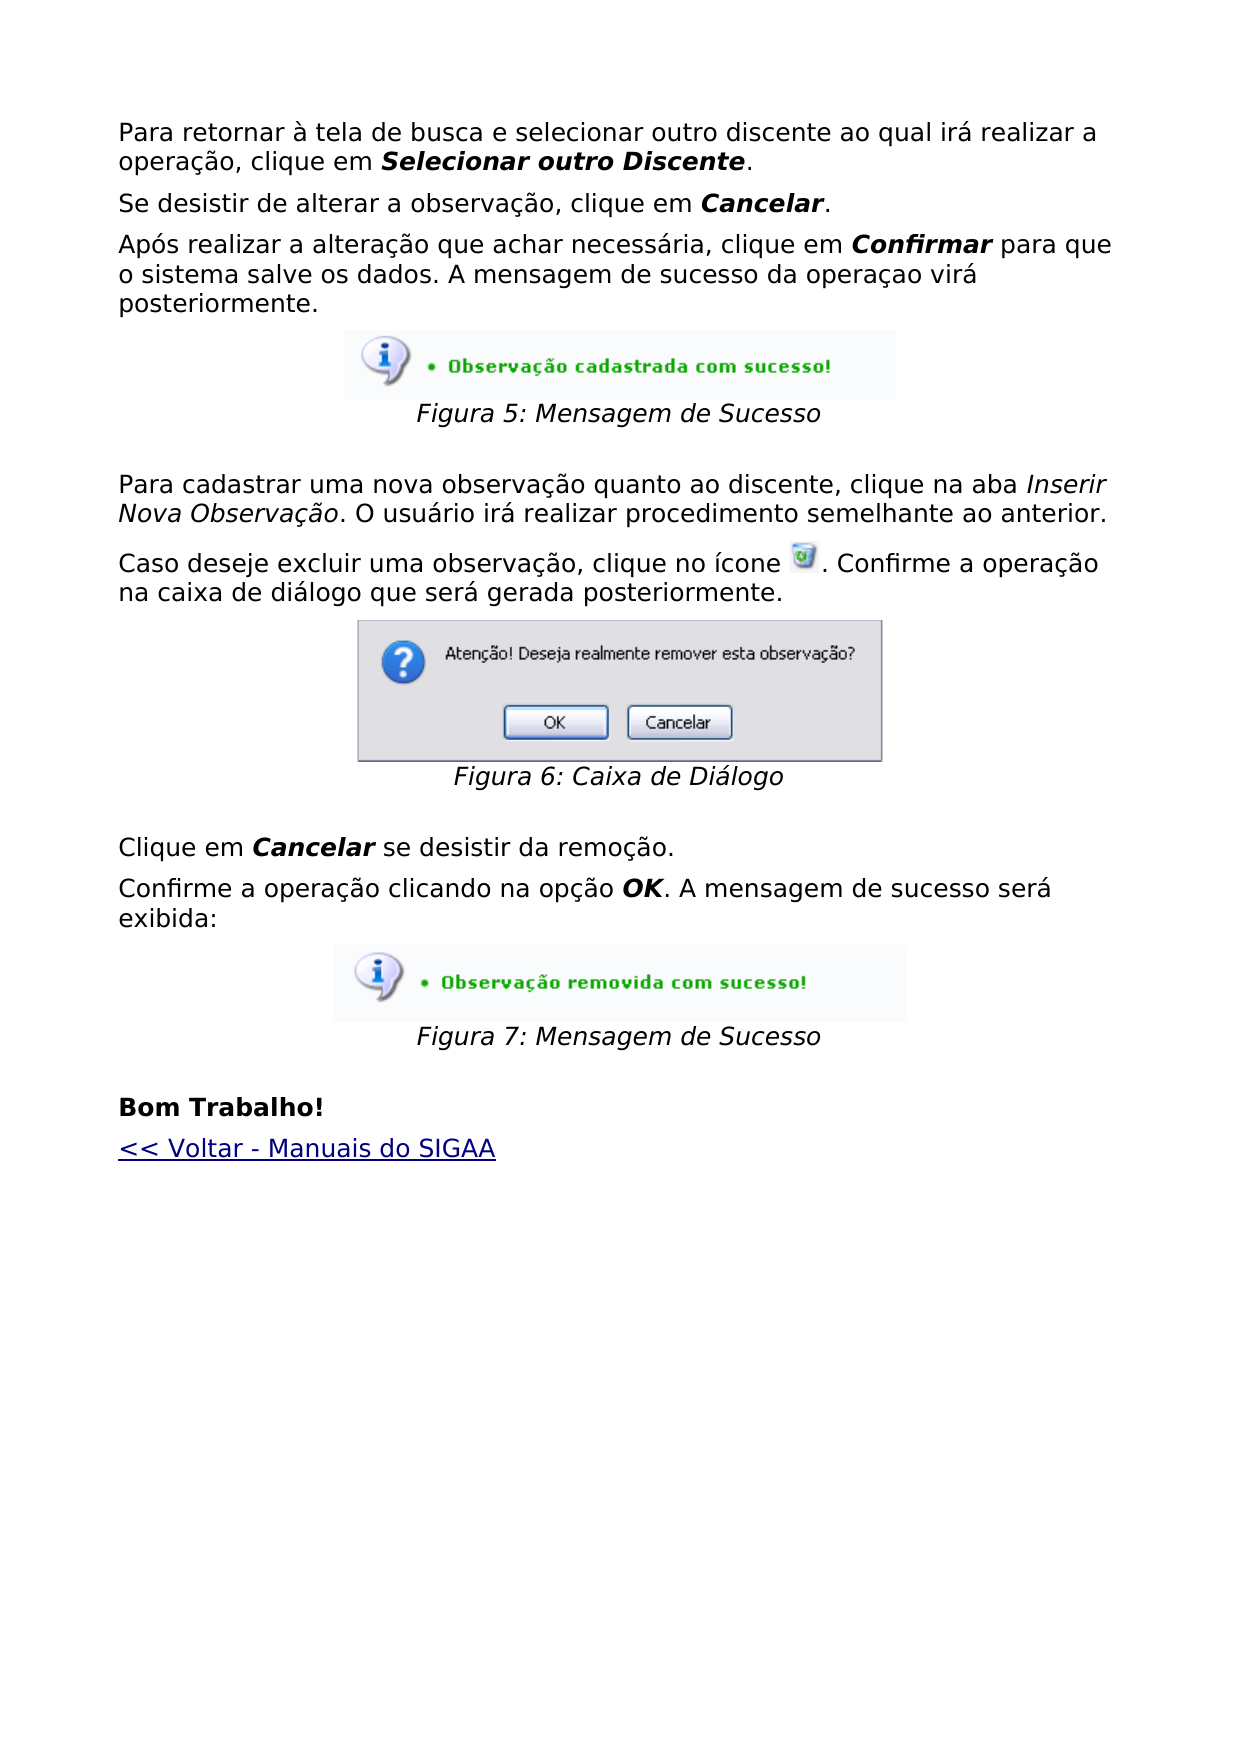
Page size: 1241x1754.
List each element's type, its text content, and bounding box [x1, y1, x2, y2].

picture [357, 620, 883, 762]
text Se desistir de alterar a observação, clique em Cancelar. [118, 189, 1122, 218]
picture [789, 541, 821, 573]
text Para retornar à tela de busca e selecionar outro discente ao qual irá realizar a operação, clique em Selecionar outro Discente. [118, 118, 1122, 176]
text Clique em Cancelar se desistir da remoção. [118, 833, 1122, 862]
text Figura 7: Mensagem de Sucesso [333, 1022, 907, 1051]
text << Voltar - Manuais do SIGAA [118, 1134, 1122, 1164]
text Após realizar a alteração que achar necessária, clique em Confirmar para que o sistema salve os dados. A mensagem de sucesso da operaçao virá posteriormente. [118, 231, 1122, 318]
text Bom Trabalho! [118, 1093, 1122, 1122]
text Figura 6: Caixa de Diálogo [358, 762, 883, 791]
text Confirme a operação clicando na opção OK. A mensagem de sucesso será exibida: [118, 874, 1122, 933]
text Caso deseje excluir uma observação, clique no ícone . Confirme a operação na caixa de diálogo que será gerada posteriormente. [118, 541, 1122, 607]
picture [333, 945, 907, 1022]
text Figura 5: Mensagem de Sucesso [343, 400, 897, 428]
text Para cadastrar uma nova observação quanto ao discente, clique na aba Inserir Nova Observação. O usuário irá realizar procedimento semelhante ao anterior. [118, 470, 1122, 528]
picture [343, 330, 897, 400]
